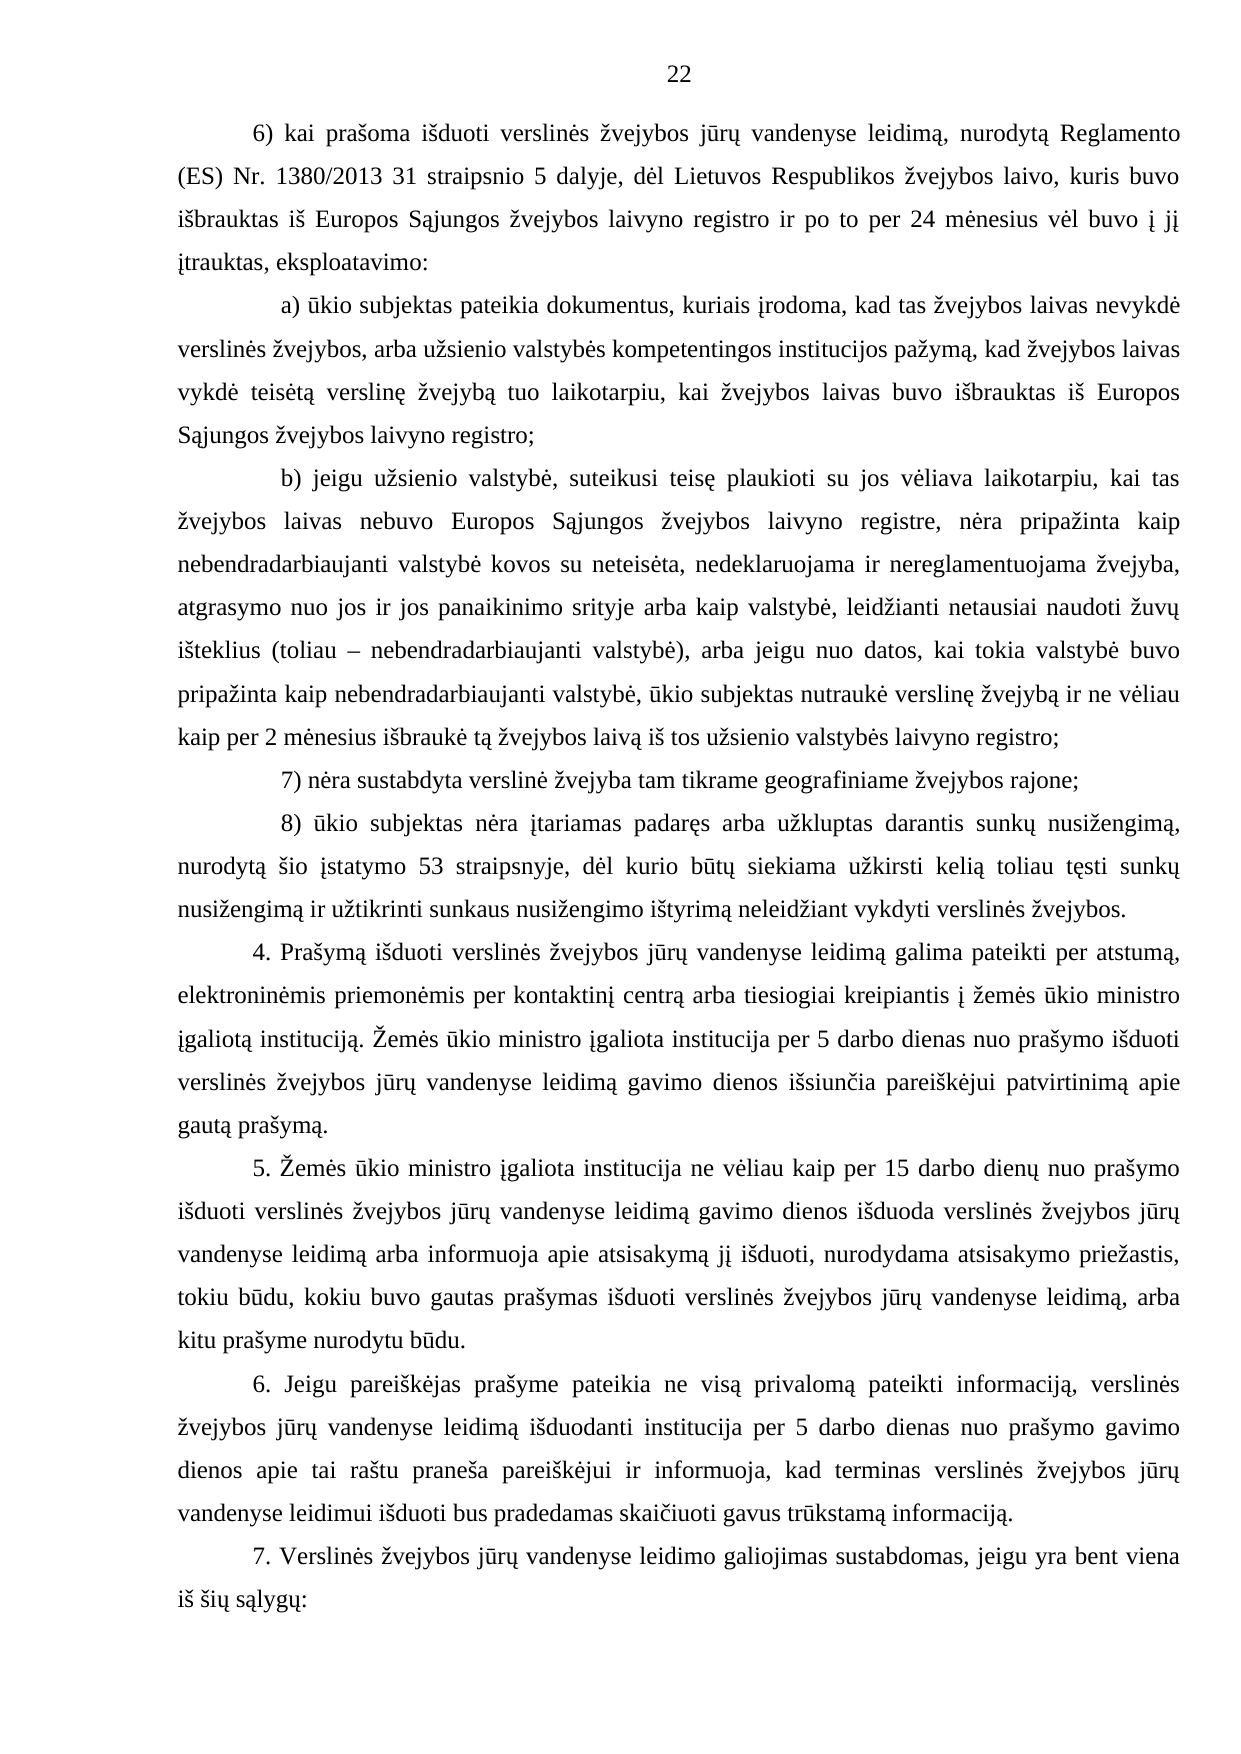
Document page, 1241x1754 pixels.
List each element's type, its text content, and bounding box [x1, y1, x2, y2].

text 6) kai prašoma išduoti verslinės žvejybos jūrų vandenyse leidimą, nurodytą Reglamento (ES) Nr. 1380/2013 31 straipsnio 5 dalyje, dėl Lietuvos Respublikos žvejybos laivo, kuris buvo išbrauktas iš Europos Sąjungos žvejybos laivyno registro ir po to per 24 mėnesius vėl buvo į jį įtrauktas, eksploatavimo: [177, 118, 1181, 276]
text b) jeigu užsienio valstybė, suteikusi teisę plaukioti su jos vėliava laikotarpiu, kai tas žvejybos laivas nebuvo Europos Sąjungos žvejybos laivyno registre, nėra pripažinta kaip nebendradarbiaujanti valstybė kovos su neteisėta, nedeklaruojama ir nereglamentuojama žvejyba, atgrasymo nuo jos ir jos panaikinimo srityje arba kaip valstybė, leidžianti netausiai naudoti žuvų išteklius (toliau – nebendradarbiaujanti valstybė), arba jeigu nuo datos, kai tokia valstybė buvo pripažinta kaip nebendradarbiaujanti valstybė, ūkio subjektas nutraukė verslinę žvejybą ir ne vėliau kaip per 2 mėnesius išbraukė tą žvejybos laivą iš tos užsienio valstybės laivyno registro; [177, 463, 1181, 751]
text 5. Žemės ūkio ministro įgaliota institucija ne vėliau kaip per 15 darbo dienų nuo prašymo išduoti verslinės žvejybos jūrų vandenyse leidimą gavimo dienos išduoda verslinės žvejybos jūrų vandenyse leidimą arba informuoja apie atsisakymą jį išduoti, nurodydama atsisakymo priežastis, tokiu būdu, kokiu buvo gautas prašymas išduoti verslinės žvejybos jūrų vandenyse leidimą, arba kitu prašyme nurodytu būdu. [177, 1153, 1181, 1354]
text 8) ūkio subjektas nėra įtariamas padaręs arba užkluptas darantis sunkų nusižengimą, nurodytą šio įstatymo 53 straipsnyje, dėl kurio būtų siekiama užkirsti kelią toliau tęsti sunkų nusižengimą ir užtikrinti sunkaus nusižengimo ištyrimą neleidžiant vykdyti verslinės žvejybos. [177, 808, 1181, 923]
text a) ūkio subjektas pateikia dokumentus, kuriais įrodoma, kad tas žvejybos laivas nevykdė verslinės žvejybos, arba užsienio valstybės kompetentingos institucijos pažymą, kad žvejybos laivas vykdė teisėtą verslinę žvejybą tuo laikotarpiu, kai žvejybos laivas buvo išbrauktas iš Europos Sąjungos žvejybos laivyno registro; [177, 291, 1181, 449]
text 7) nėra sustabdyta verslinė žvejyba tam tikrame geografiniame žvejybos rajone; [177, 765, 1181, 794]
text 7. Verslinės žvejybos jūrų vandenyse leidimo galiojimas sustabdomas, jeigu yra bent viena iš šių sąlygų: [177, 1541, 1181, 1613]
text 4. Prašymą išduoti verslinės žvejybos jūrų vandenyse leidimą galima pateikti per atstumą, elektroninėmis priemonėmis per kontaktinį centrą arba tiesiogiai kreipiantis į žemės ūkio ministro įgaliotą instituciją. Žemės ūkio ministro įgaliota institucija per 5 darbo dienas nuo prašymo išduoti verslinės žvejybos jūrų vandenyse leidimą gavimo dienos išsiunčia pareiškėjui patvirtinimą apie gautą prašymą. [177, 937, 1181, 1139]
text 6. Jeigu pareiškėjas prašyme pateikia ne visą privalomą pateikti informaciją, verslinės žvejybos jūrų vandenyse leidimą išduodanti institucija per 5 darbo dienas nuo prašymo gavimo dienos apie tai raštu praneša pareiškėjui ir informuoja, kad terminas verslinės žvejybos jūrų vandenyse leidimui išduoti bus pradedamas skaičiuoti gavus trūkstamą informaciją. [177, 1369, 1181, 1527]
